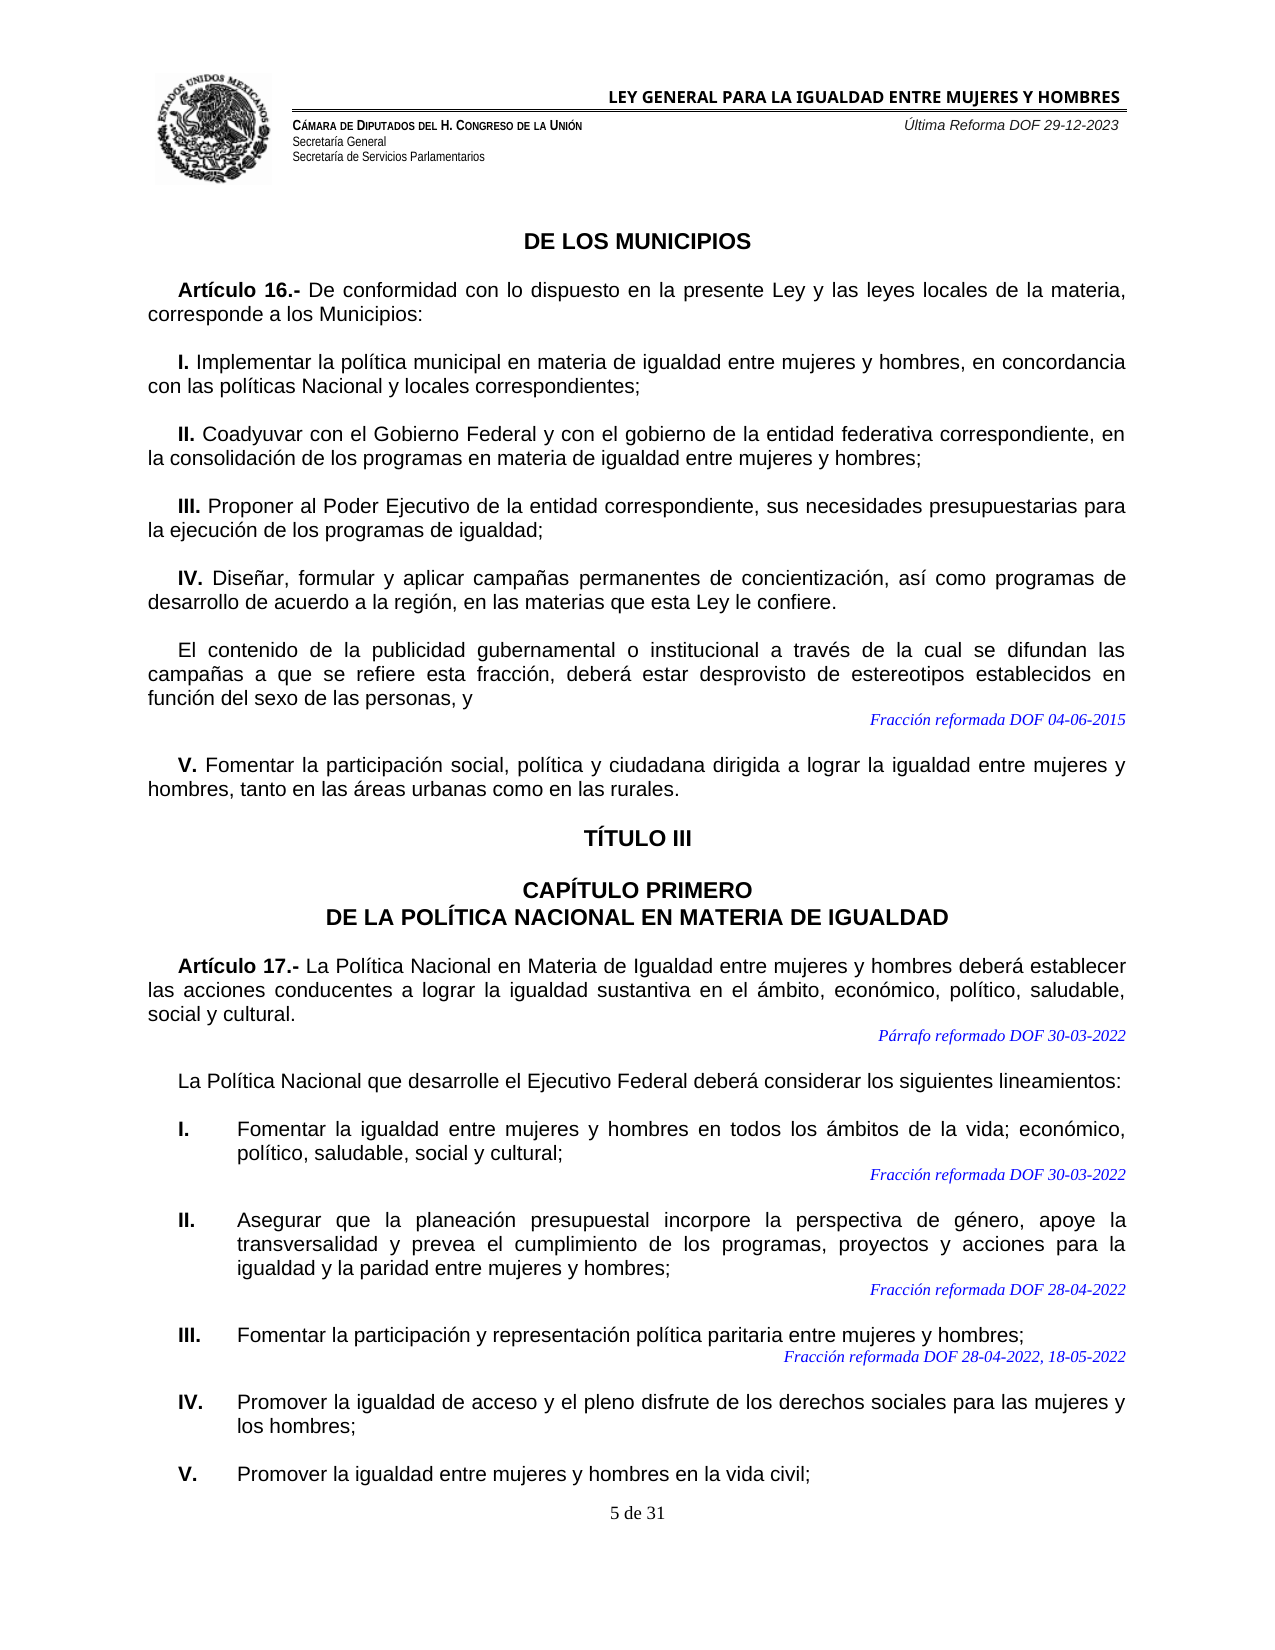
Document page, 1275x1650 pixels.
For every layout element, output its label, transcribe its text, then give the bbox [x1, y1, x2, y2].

text Artículo 16.- De conformidad con lo dispuesto en la presente Ley y las leyes locales de la materia, corresponde a los Municipios: [148, 278, 1127, 326]
text V. Promover la igualdad entre mujeres y hombres en la vida civil; [178, 1462, 1127, 1486]
text Fracción reformada DOF 28-04-2022, 18-05-2022 [148, 1347, 1127, 1366]
text El contenido de la publicidad gubernamental o institucional a través de la cual se difundan las campañas a que se refiere esta fracción, deberá estar desprovisto de estereotipos establecidos en función del sexo de las personas, y [148, 638, 1127, 709]
text Fracción reformada DOF 30-03-2022 [178, 1165, 1127, 1184]
text DE LOS MUNICIPIOS [148, 228, 1127, 254]
text IV. Diseñar, formular y aplicar campañas permanentes de concientización, así como programas de desarrollo de acuerdo a la región, en las materias que esta Ley le confiere. [148, 566, 1127, 614]
text Fracción reformada DOF 04-06-2015 [148, 709, 1127, 729]
text TÍTULO III [148, 824, 1127, 851]
text III. Proponer al Poder Ejecutivo de la entidad correspondiente, sus necesidades presupuestarias para la ejecución de los programas de igualdad; [148, 494, 1127, 542]
text II. Coadyuvar con el Gobierno Federal y con el gobierno de la entidad federativa correspondiente, en la consolidación de los programas en materia de igualdad entre mujeres y hombres; [148, 422, 1127, 470]
text IV. Promover la igualdad de acceso y el pleno disfrute de los derechos sociales para las mujeres y los hombres; [178, 1390, 1127, 1438]
text I. Implementar la política municipal en materia de igualdad entre mujeres y hombres, en concordancia con las políticas Nacional y locales correspondientes; [148, 350, 1127, 398]
text La Política Nacional que desarrolle el Ejecutivo Federal deberá considerar los siguientes lineamientos: [148, 1069, 1127, 1093]
text Fracción reformada DOF 28-04-2022 [148, 1280, 1127, 1299]
text CAPÍTULO PRIMERO [148, 877, 1127, 903]
text V. Fomentar la participación social, política y ciudadana dirigida a lograr la igualdad entre mujeres y hombres, tanto en las áreas urbanas como en las rurales. [148, 753, 1127, 801]
text Párrafo reformado DOF 30-03-2022 [148, 1026, 1127, 1045]
text DE LA POLÍTICA NACIONAL EN MATERIA DE IGUALDAD [148, 903, 1127, 930]
text II. Asegurar que la planeación presupuestal incorpore la perspectiva de género, apoye la transversalidad y prevea el cumplimiento de los programas, proyectos y acciones para la igualdad y la paridad entre mujeres y hombres; [178, 1208, 1127, 1280]
text Artículo 17.- La Política Nacional en Materia de Igualdad entre mujeres y hombres deberá establecer las acciones conducentes a lograr la igualdad sustantiva en el ámbito, económico, político, saludable, social y cultural. [148, 954, 1127, 1026]
text I. Fomentar la igualdad entre mujeres y hombres en todos los ámbitos de la vida; económico, político, saludable, social y cultural; [178, 1117, 1127, 1165]
text III. Fomentar la participación y representación política paritaria entre mujeres y hombres; [178, 1323, 1127, 1347]
